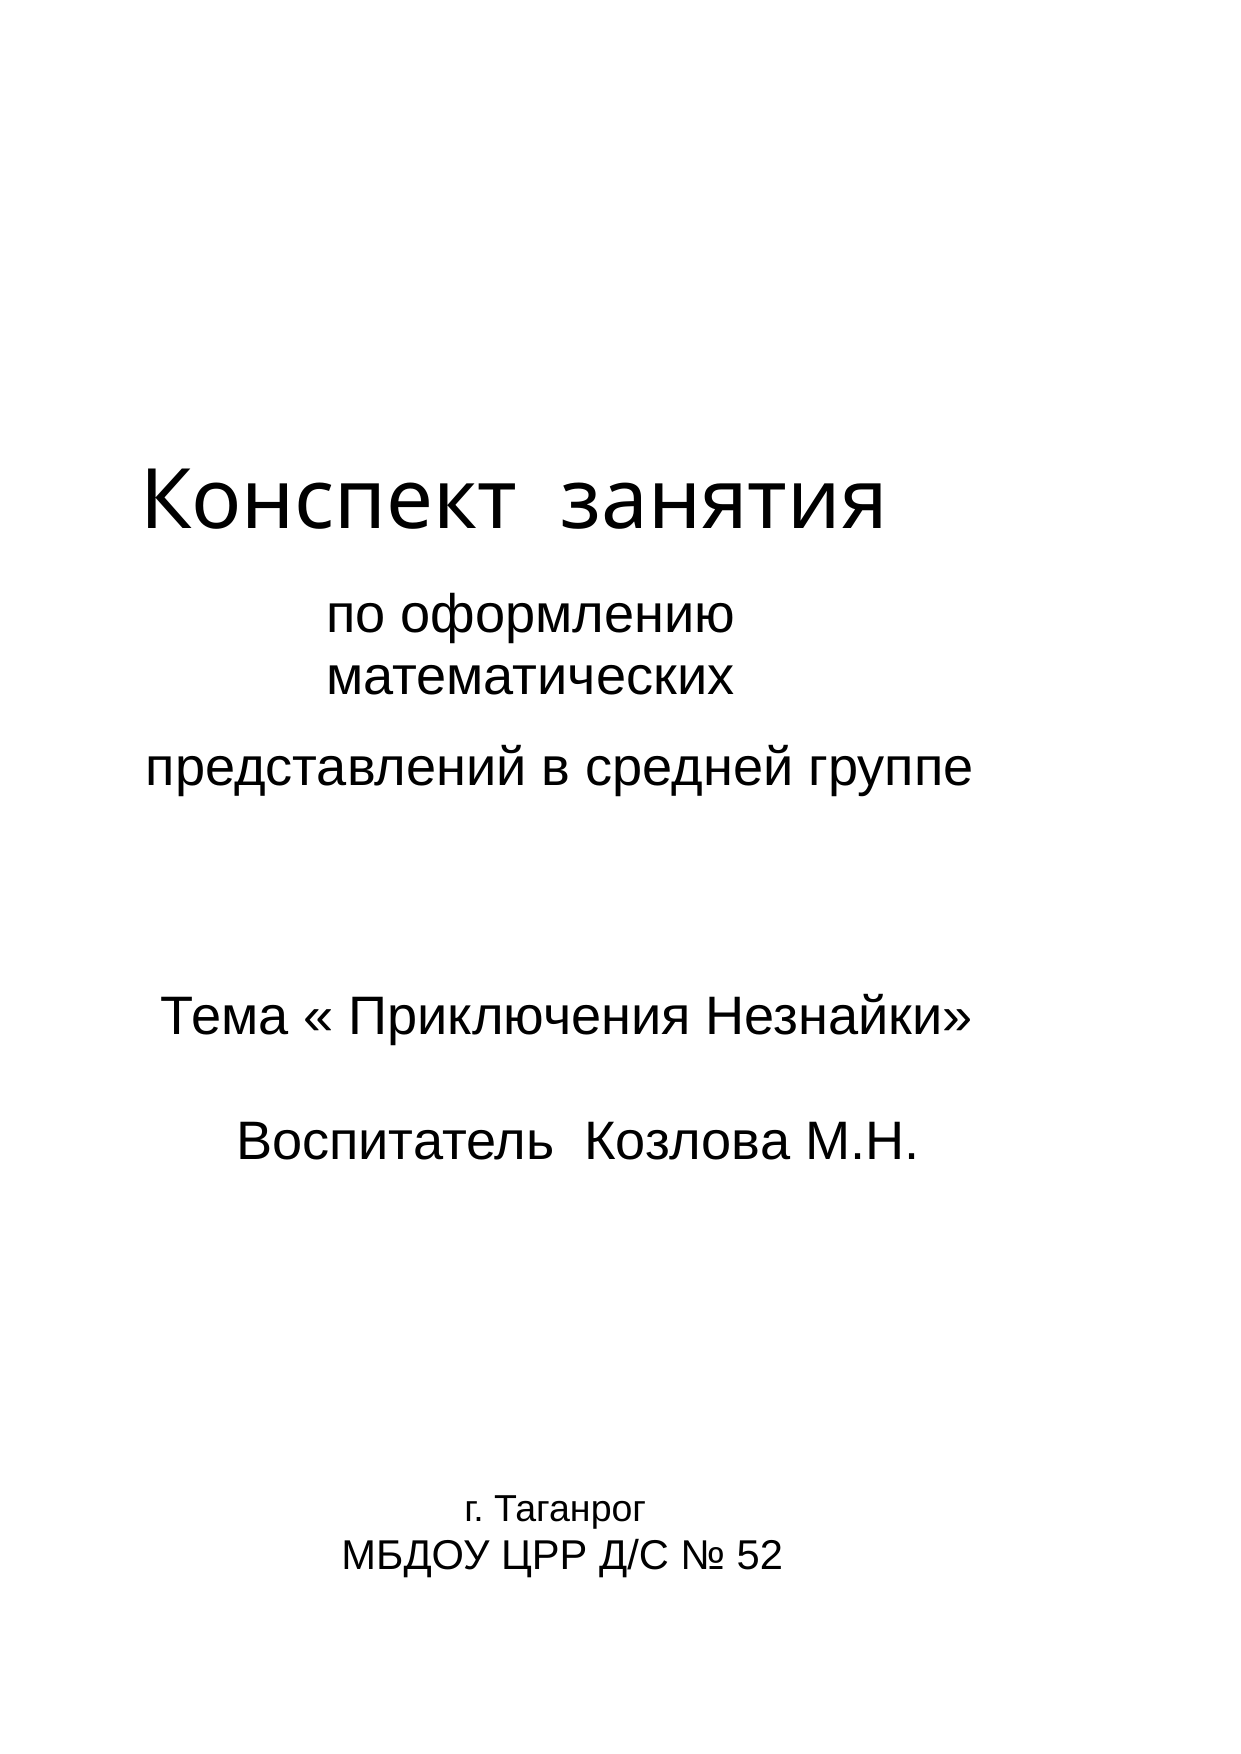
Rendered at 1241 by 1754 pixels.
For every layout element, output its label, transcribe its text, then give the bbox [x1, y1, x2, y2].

text Конспект занятия [70, 439, 1162, 553]
text Воспитатель Козлова М.Н. [70, 1108, 1162, 1171]
text МБДОУ ЦРР Д/С № 52 [70, 1530, 1162, 1578]
text по оформлению [70, 581, 1162, 644]
text г. Таганрог [70, 1482, 1162, 1530]
text математических [70, 644, 1162, 706]
text представлений в средней группе [70, 735, 1162, 797]
text Тема « Приключения Незнайки» [70, 984, 1162, 1046]
